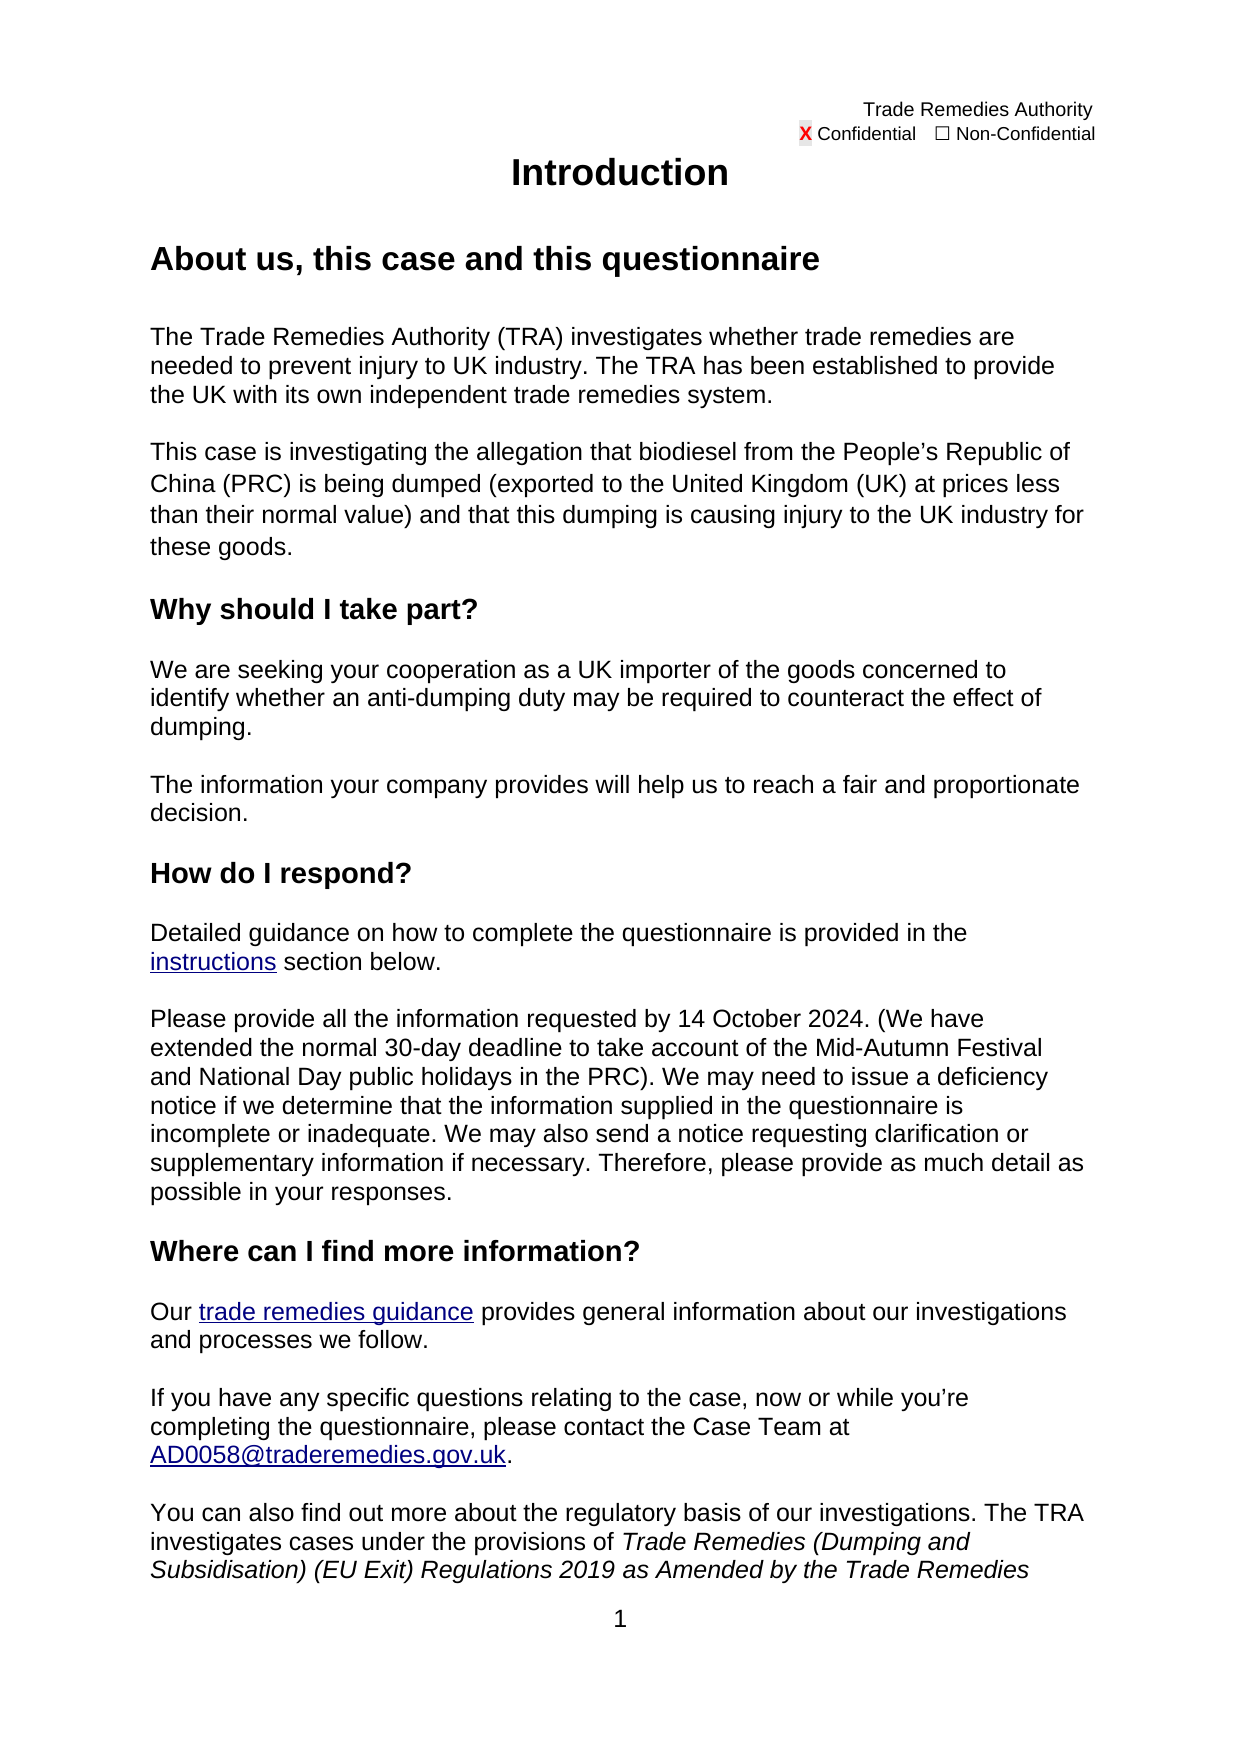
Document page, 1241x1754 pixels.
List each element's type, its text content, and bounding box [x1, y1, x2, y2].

text You can also find out more about the regulatory basis of our investigations. The TRA investigates cases under the provisions of Trade Remedies (Dumping and Subsidisation) (EU Exit) Regulations 2019 as Amended by the Trade Remedies [150, 1498, 1090, 1584]
text How do I respond? [150, 856, 1090, 889]
text This case is investigating the allegation that biodiesel from the People’s Republic of China (PRC) is being dumped (exported to the United Kingdom (UK) at prices less than their normal value) and that this dumping is causing injury to the UK industry for these goods. [150, 437, 1090, 561]
subtitle About us, this case and this questionnaire [150, 238, 1090, 277]
text We are seeking your cooperation as a UK importer of the goods concerned to identify whether an anti-dumping duty may be required to counteract the effect of dumping. [150, 655, 1090, 741]
text Why should I take part? [150, 592, 1090, 626]
text The information your company provides will help us to reach a fair and proportionate decision. [150, 770, 1090, 827]
text Our trade remedies guidance provides general information about our investigations and processes we follow. [150, 1297, 1090, 1354]
text Where can I find more information? [150, 1234, 1090, 1268]
text Detailed guidance on how to complete the questionnaire is provided in the instructions section below. [150, 918, 1090, 976]
text The Trade Remedies Authority (TRA) investigates whether trade remedies are needed to prevent injury to UK industry. The TRA has been established to provide the UK with its own independent trade remedies system. [150, 322, 1090, 409]
subtitle Introduction [150, 150, 1090, 193]
text Please provide all the information requested by 14 October 2024. (We have extended the normal 30-day deadline to take account of the Mid-Autumn Festival and National Day public holidays in the PRC). We may need to issue a deficiency notice if we determine that the information supplied in the questionnaire is incomplete or inadequate. We may also send a notice requesting clarification or supplementary information if necessary. Therefore, please provide as much detail as possible in your responses. [150, 1004, 1090, 1206]
text If you have any specific questions relating to the case, now or while you’re completing the questionnaire, please contact the Case Team at AD0058@traderemedies.gov.uk. [150, 1383, 1090, 1469]
